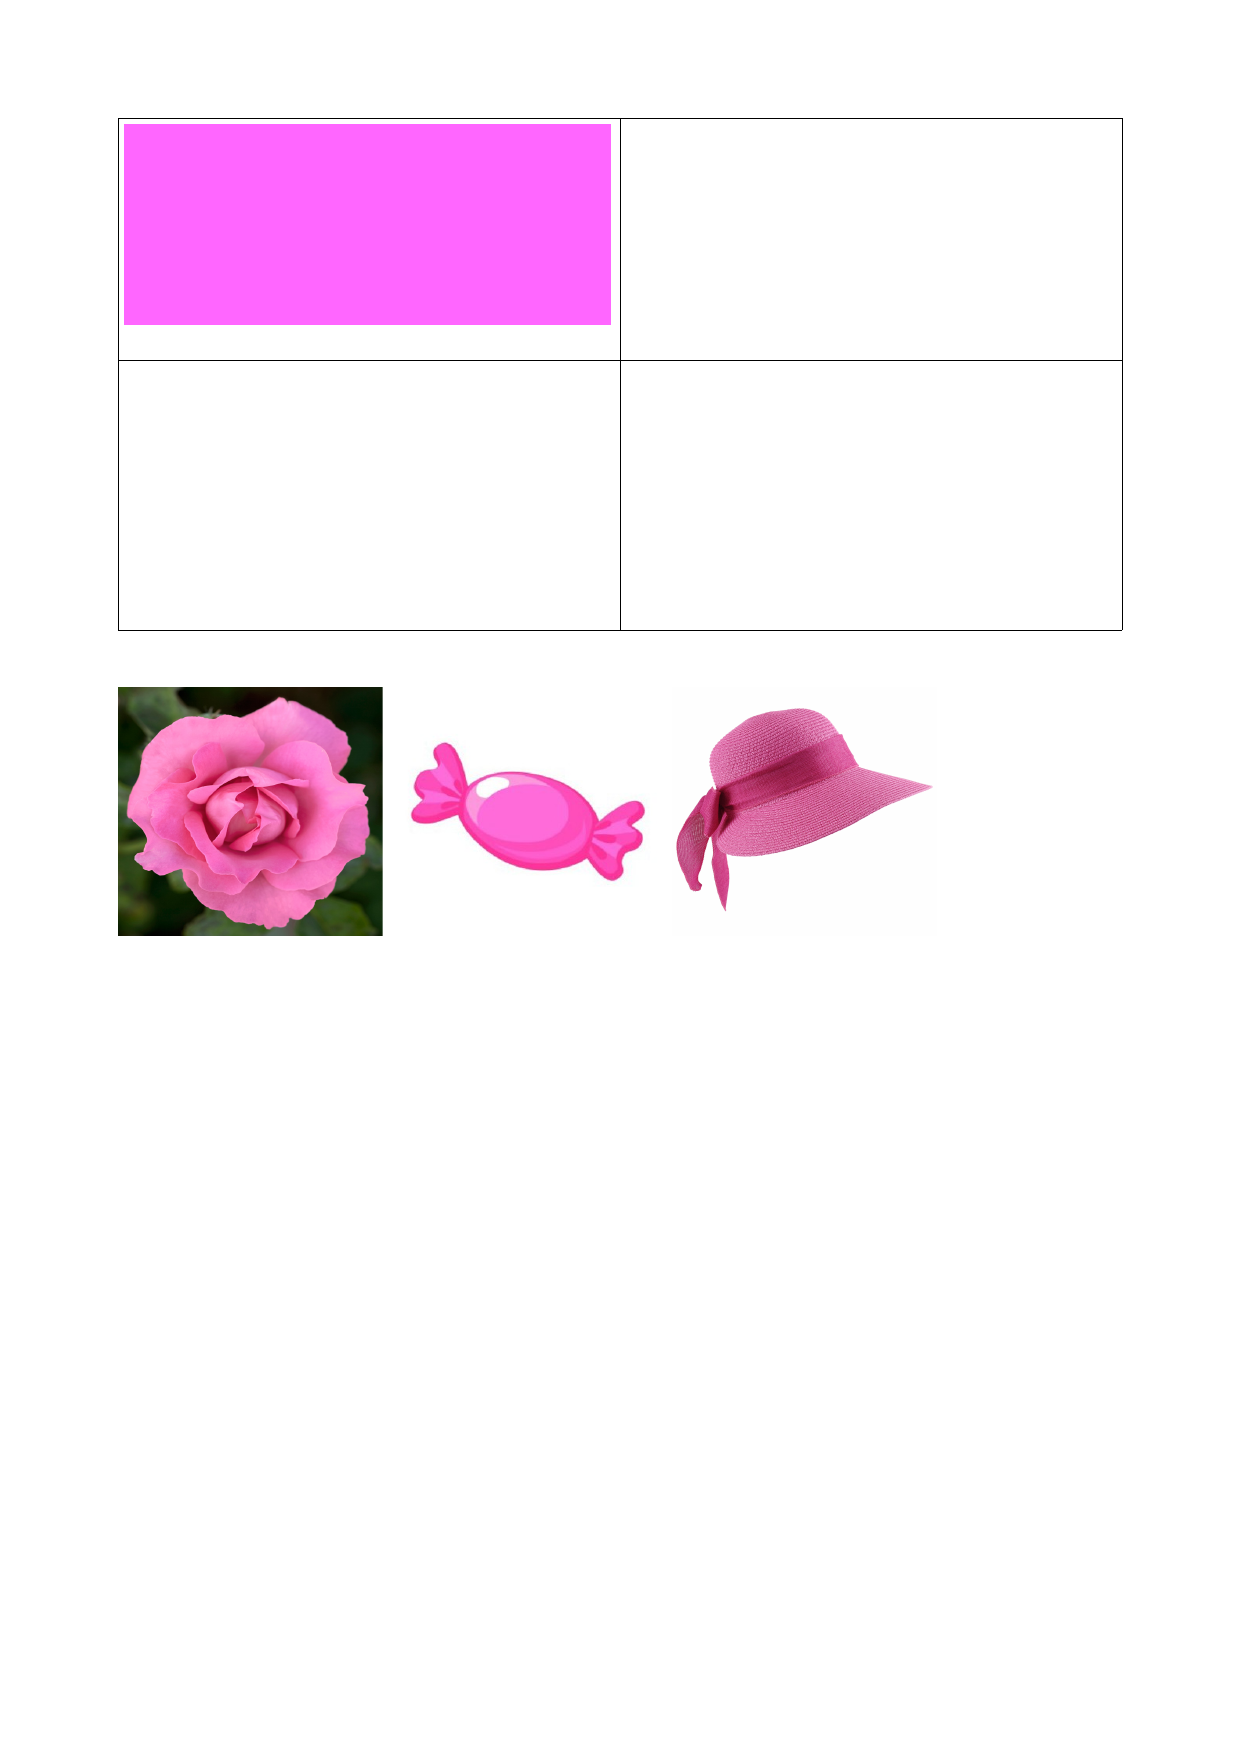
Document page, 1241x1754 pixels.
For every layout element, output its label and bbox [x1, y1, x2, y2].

table_cell [119, 361, 620, 630]
table_header [119, 119, 620, 360]
picture [395, 687, 660, 936]
table_cell [621, 361, 1122, 630]
picture [672, 687, 937, 936]
picture [118, 687, 383, 936]
table_header [621, 119, 1122, 360]
